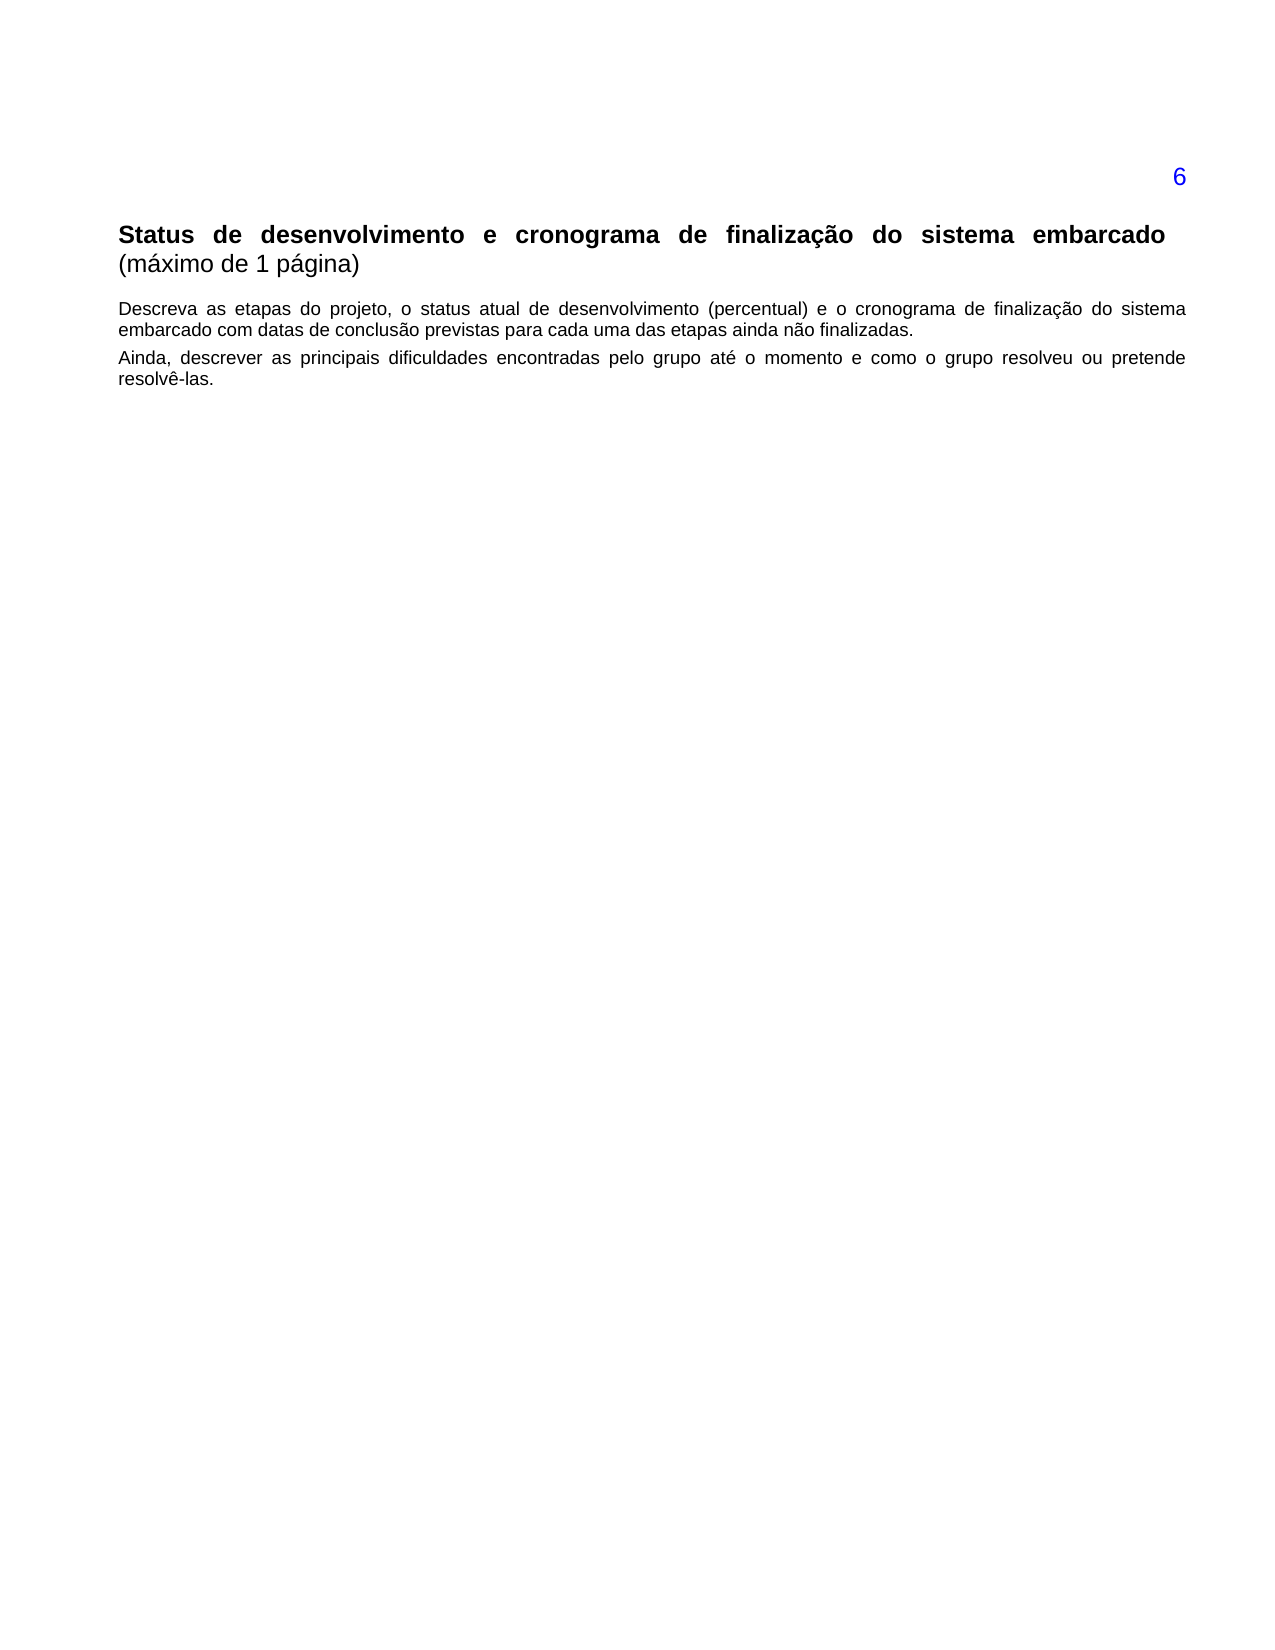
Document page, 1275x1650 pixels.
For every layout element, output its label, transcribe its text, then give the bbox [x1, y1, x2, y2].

text Descreva as etapas do projeto, o status atual de desenvolvimento (percentual) e o cronograma de finalização do sistema embarcado com datas de conclusão previstas para cada uma das etapas ainda não finalizadas. [118, 298, 1186, 341]
text Status de desenvolvimento e cronograma de finalização do sistema embarcado (máximo de 1 página) [118, 220, 1186, 277]
text Ainda, descrever as principais dificuldades encontradas pelo grupo até o momento e como o grupo resolveu ou pretende resolvê-las. [118, 347, 1186, 390]
